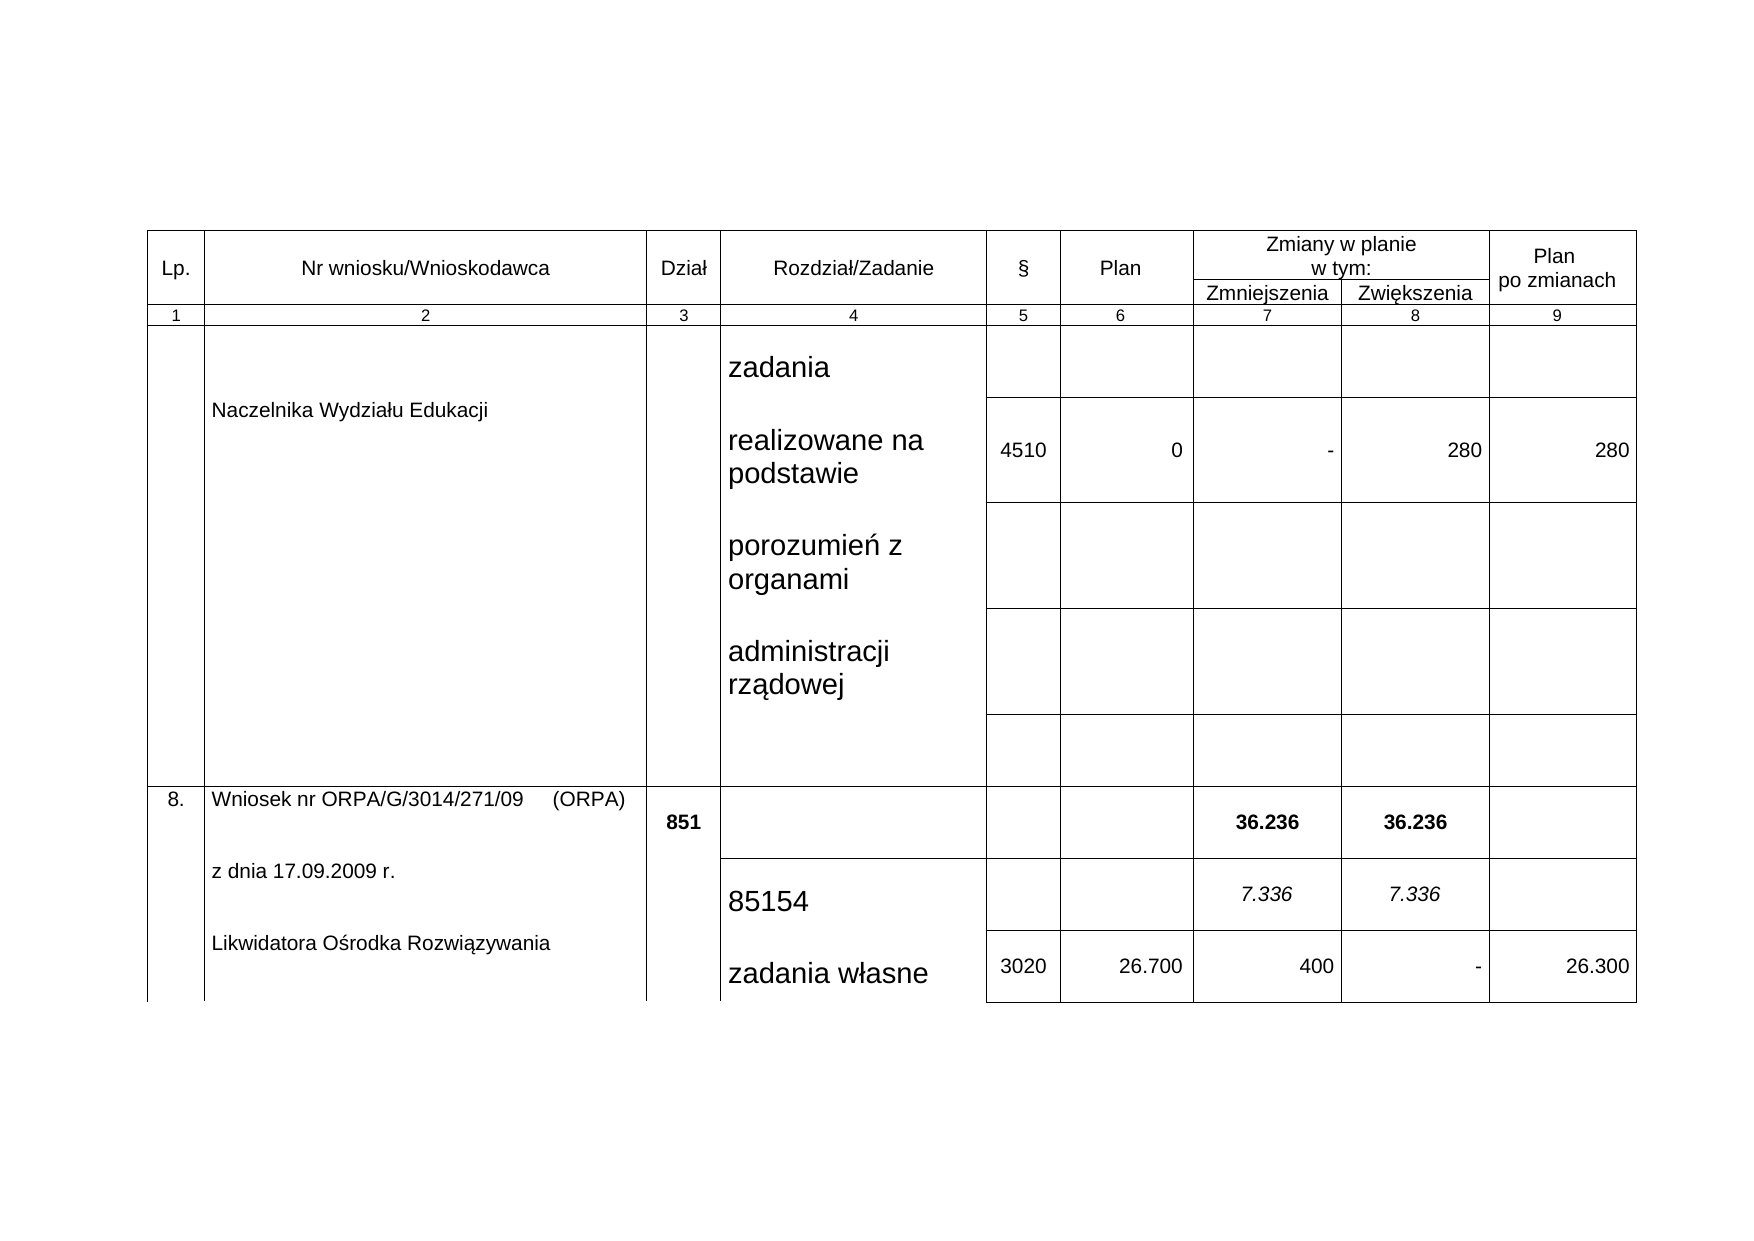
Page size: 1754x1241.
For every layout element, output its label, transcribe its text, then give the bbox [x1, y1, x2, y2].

table_cell [148, 397, 204, 502]
table_cell [1194, 503, 1341, 608]
table_cell - [1194, 398, 1341, 502]
table_cell porozumień z organami [721, 502, 986, 608]
table_cell 26.700 [1061, 931, 1193, 1002]
table_cell 4 [721, 305, 986, 324]
table_cell [647, 326, 720, 397]
table_cell 7.336 [1342, 859, 1489, 930]
table_cell [1061, 715, 1193, 786]
table_cell [1061, 787, 1193, 858]
table_cell [1061, 609, 1193, 713]
table_cell [205, 326, 646, 397]
table_cell [647, 608, 720, 713]
table_header Nr wniosku/Wnioskodawca [205, 231, 646, 304]
table_cell [1342, 609, 1489, 713]
table_cell [987, 859, 1060, 930]
table_cell [1490, 715, 1636, 786]
table_cell [1490, 503, 1636, 608]
table_cell [148, 930, 204, 1002]
table_cell realizowane na podstawie [721, 397, 986, 502]
table_cell [1194, 715, 1341, 786]
table_cell 7.336 [1194, 859, 1341, 930]
table_cell - [1342, 931, 1489, 1002]
table_cell 7 [1194, 305, 1341, 324]
table_header Plan po zmianach [1490, 231, 1636, 304]
table_cell 26.300 [1490, 931, 1636, 1002]
table_cell [1490, 787, 1636, 858]
table_cell 6 [1061, 305, 1193, 324]
table_cell 400 [1194, 931, 1341, 1002]
table_cell 280 [1490, 398, 1636, 502]
table_cell [647, 502, 720, 608]
table_cell [987, 326, 1060, 397]
table_cell 2 [205, 305, 646, 324]
table_cell [148, 858, 204, 930]
table_cell [205, 502, 646, 608]
table_header Rozdział/Zadanie [721, 231, 986, 304]
table_cell [647, 930, 721, 1002]
table_header Plan [1061, 231, 1193, 304]
table_cell zadania własne [721, 930, 986, 1002]
table_cell [987, 609, 1060, 713]
table_cell 9 [1490, 305, 1636, 324]
table_cell 1 [148, 305, 204, 324]
table_header Dział [647, 231, 720, 304]
table_cell 85154 [721, 859, 986, 930]
table_cell Zmniejszenia [1194, 280, 1341, 304]
table_cell 8 [1342, 305, 1489, 324]
table_cell [1490, 859, 1636, 930]
table_cell [1342, 715, 1489, 786]
table_cell [987, 715, 1060, 786]
table_cell Zwiększenia [1342, 280, 1489, 304]
table_cell [148, 326, 204, 397]
table_cell [148, 608, 204, 713]
table_cell 3020 [987, 931, 1060, 1002]
table_cell 5 [987, 305, 1060, 324]
table_header Lp. [148, 231, 204, 304]
table_cell [987, 787, 1060, 858]
table_cell z dnia 17.09.2009 r. [205, 858, 646, 930]
table_cell [1194, 326, 1341, 397]
table_cell 36.236 [1342, 787, 1489, 858]
table_cell administracji rządowej [721, 608, 986, 713]
table_cell 3 [647, 305, 720, 324]
table_cell [1490, 609, 1636, 713]
table_cell [1061, 326, 1193, 397]
table_cell [1342, 503, 1489, 608]
table_cell [721, 787, 986, 858]
table_cell [647, 714, 720, 786]
table_cell zadania [721, 326, 986, 397]
table_cell [647, 397, 720, 502]
table_cell 851 [647, 787, 720, 858]
table_cell - [1342, 326, 1489, 397]
table_cell 0 [1061, 398, 1193, 502]
table_cell 8. [148, 787, 204, 858]
table_cell [987, 503, 1060, 608]
table_cell [148, 502, 204, 608]
table_cell [721, 714, 986, 786]
table_cell Naczelnika Wydziału Edukacji [205, 397, 646, 502]
table_cell 280 [1342, 398, 1489, 502]
table_cell [1194, 609, 1341, 713]
table_cell 4510 [987, 398, 1060, 502]
table_header Zmiany w planie w tym: [1194, 231, 1489, 279]
table_cell Wniosek nr ORPA/G/3014/271/09 (ORPA) [205, 787, 646, 858]
table_cell [1490, 326, 1636, 397]
table_cell [205, 714, 646, 786]
table_cell [1061, 503, 1193, 608]
table_cell Likwidatora Ośrodka Rozwiązywania [204, 930, 647, 1002]
table_cell [148, 714, 204, 786]
table_cell [647, 858, 720, 930]
table_cell [1061, 859, 1193, 930]
table_header § [987, 231, 1060, 304]
table_cell [205, 608, 646, 713]
table_cell 36.236 [1194, 787, 1341, 858]
